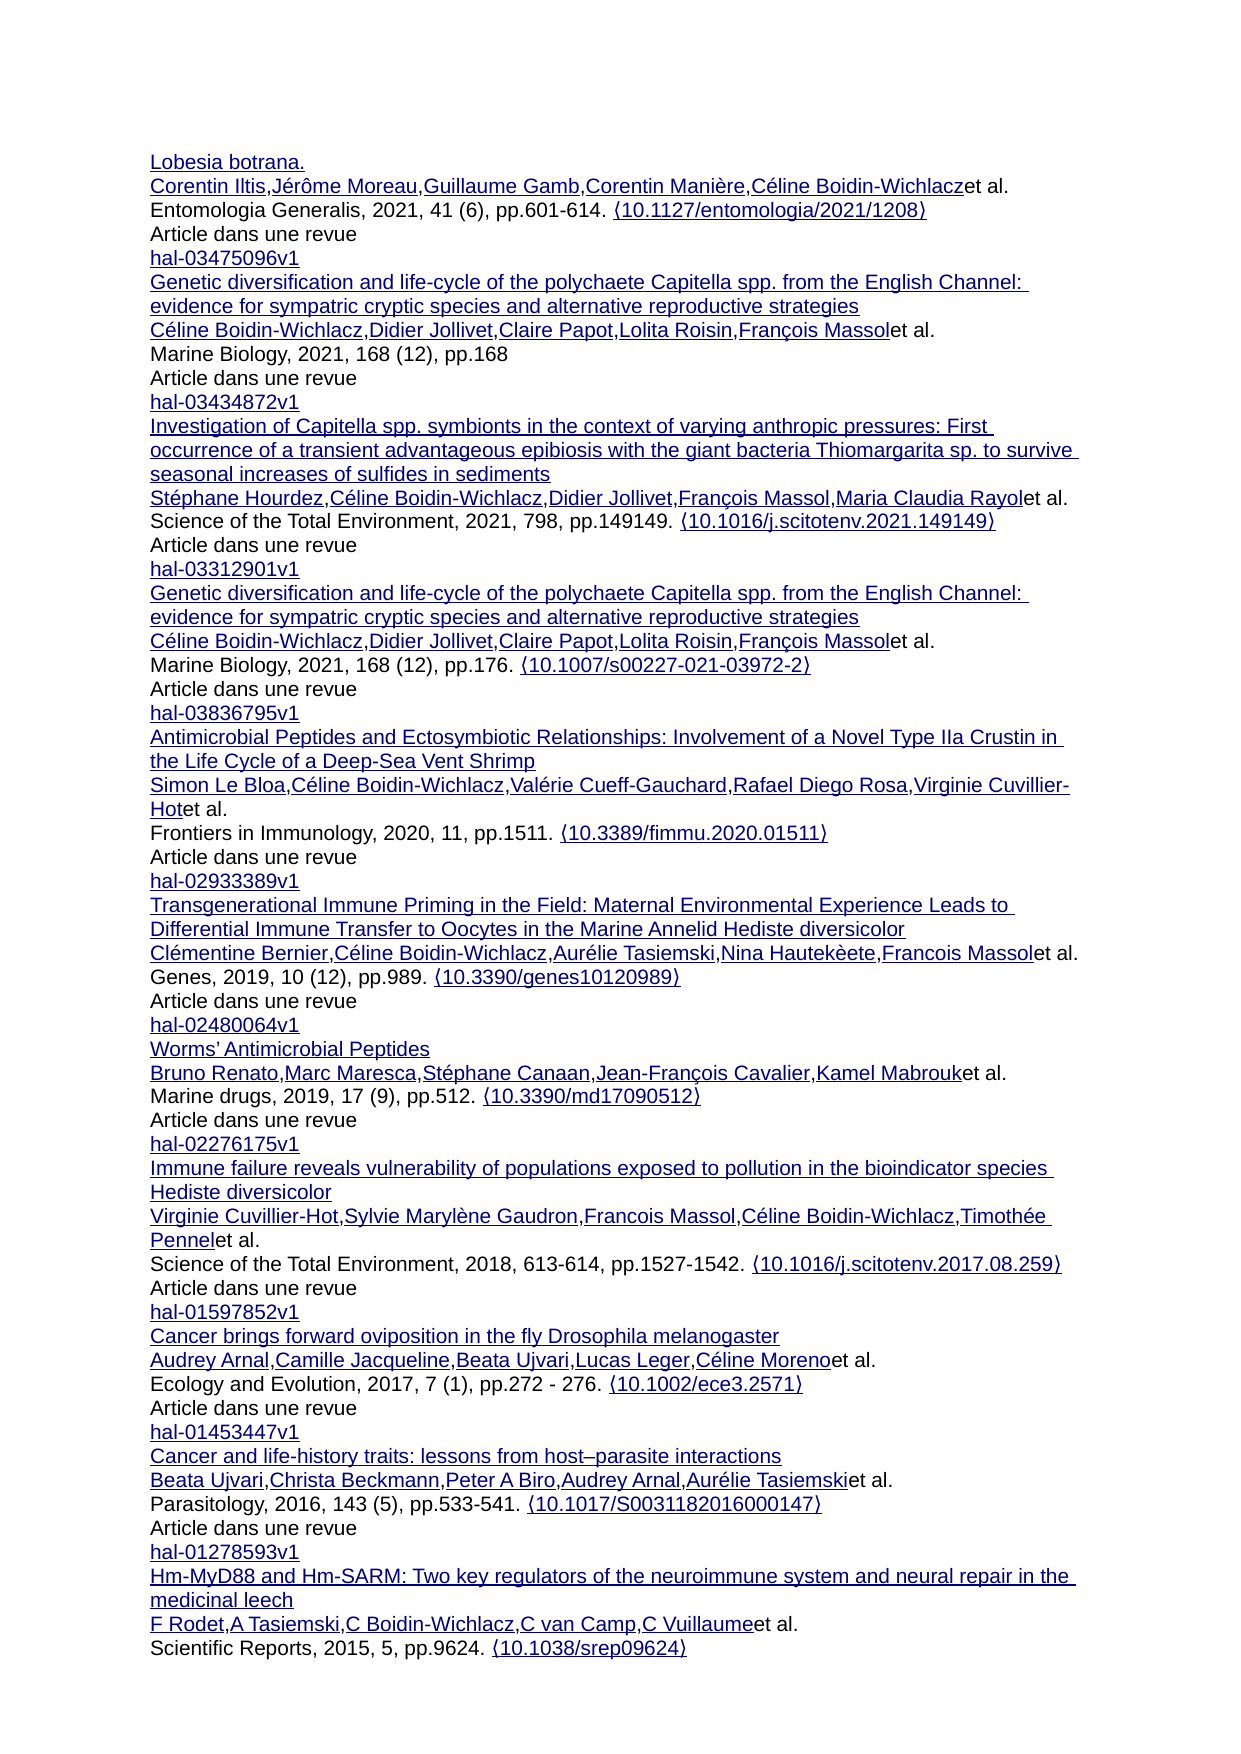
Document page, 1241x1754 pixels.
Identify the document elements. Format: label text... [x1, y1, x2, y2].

table_cell Lobesia botrana. Corentin Iltis,Jérôme Moreau,Guillaume Gamb,Corentin Manière,Céline Boidin-Wichlaczet al. Entomologia Generalis, 2021, 41 (6), pp.601-614. ⟨10.1127/entomologia/2021/1208⟩ Article dans une revue hal-03475096v1 [150, 150, 1090, 270]
table_cell Genetic diversification and life-cycle of the polychaete Capitella spp. from the English Channel: evidence for sympatric cryptic species and alternative reproductive strategies Céline Boidin-Wichlacz,Didier Jollivet,Claire Papot,Lolita Roisin,François Massolet al. Marine Biology, 2021, 168 (12), pp.168 Article dans une revue hal-03434872v1 [150, 270, 1090, 413]
table_cell Worms’ Antimicrobial Peptides Bruno Renato,Marc Maresca,Stéphane Canaan,Jean-François Cavalier,Kamel Mabrouket al. Marine drugs, 2019, 17 (9), pp.512. ⟨10.3390/md17090512⟩ Article dans une revue hal-02276175v1 [150, 1036, 1090, 1156]
table_cell Transgenerational Immune Priming in the Field: Maternal Environmental Experience Leads to Differential Immune Transfer to Oocytes in the Marine Annelid Hediste diversicolor Clémentine Bernier,Céline Boidin-Wichlacz,Aurélie Tasiemski,Nina Hautekèete,Francois Massolet al. Genes, 2019, 10 (12), pp.989. ⟨10.3390/genes10120989⟩ Article dans une revue hal-02480064v1 [150, 893, 1090, 1036]
table_cell Investigation of Capitella spp. symbionts in the context of varying anthropic pressures: First occurrence of a transient advantageous epibiosis with the giant bacteria Thiomargarita sp. to survive seasonal increases of sulfides in sediments Stéphane Hourdez,Céline Boidin-Wichlacz,Didier Jollivet,François Massol,Maria Claudia Rayolet al. Science of the Total Environment, 2021, 798, pp.149149. ⟨10.1016/j.scitotenv.2021.149149⟩ Article dans une revue hal-03312901v1 [150, 414, 1090, 581]
table_cell Immune failure reveals vulnerability of populations exposed to pollution in the bioindicator species Hediste diversicolor Virginie Cuvillier-Hot,Sylvie Marylène Gaudron,Francois Massol,Céline Boidin-Wichlacz,Timothée Pennelet al. Science of the Total Environment, 2018, 613-614, pp.1527-1542. ⟨10.1016/j.scitotenv.2017.08.259⟩ Article dans une revue hal-01597852v1 [150, 1156, 1090, 1324]
table_cell Antimicrobial Peptides and Ectosymbiotic Relationships: Involvement of a Novel Type IIa Crustin in the Life Cycle of a Deep-Sea Vent Shrimp Simon Le Bloa,Céline Boidin-Wichlacz,Valérie Cueff-Gauchard,Rafael Diego Rosa,Virginie Cuvillier-Hotet al. Frontiers in Immunology, 2020, 11, pp.1511. ⟨10.3389/fimmu.2020.01511⟩ Article dans une revue hal-02933389v1 [150, 725, 1090, 893]
table_cell Cancer and life-history traits: lessons from host–parasite interactions Beata Ujvari,Christa Beckmann,Peter A Biro,Audrey Arnal,Aurélie Tasiemskiet al. Parasitology, 2016, 143 (5), pp.533-541. ⟨10.1017/S0031182016000147⟩ Article dans une revue hal-01278593v1 [150, 1444, 1090, 1563]
table_cell Cancer brings forward oviposition in the fly Drosophila melanogaster Audrey Arnal,Camille Jacqueline,Beata Ujvari,Lucas Leger,Céline Morenoet al. Ecology and Evolution, 2017, 7 (1), pp.272 - 276. ⟨10.1002/ece3.2571⟩ Article dans une revue hal-01453447v1 [150, 1324, 1090, 1444]
table_cell Hm-MyD88 and Hm-SARM: Two key regulators of the neuroimmune system and neural repair in the medicinal leech F Rodet,A Tasiemski,C Boidin-Wichlacz,C van Camp,C Vuillaumeet al. Scientific Reports, 2015, 5, pp.9624. ⟨10.1038/srep09624⟩ [150, 1564, 1090, 1659]
table_cell Genetic diversification and life-cycle of the polychaete Capitella spp. from the English Channel: evidence for sympatric cryptic species and alternative reproductive strategies Céline Boidin-Wichlacz,Didier Jollivet,Claire Papot,Lolita Roisin,François Massolet al. Marine Biology, 2021, 168 (12), pp.176. ⟨10.1007/s00227-021-03972-2⟩ Article dans une revue hal-03836795v1 [150, 581, 1090, 725]
